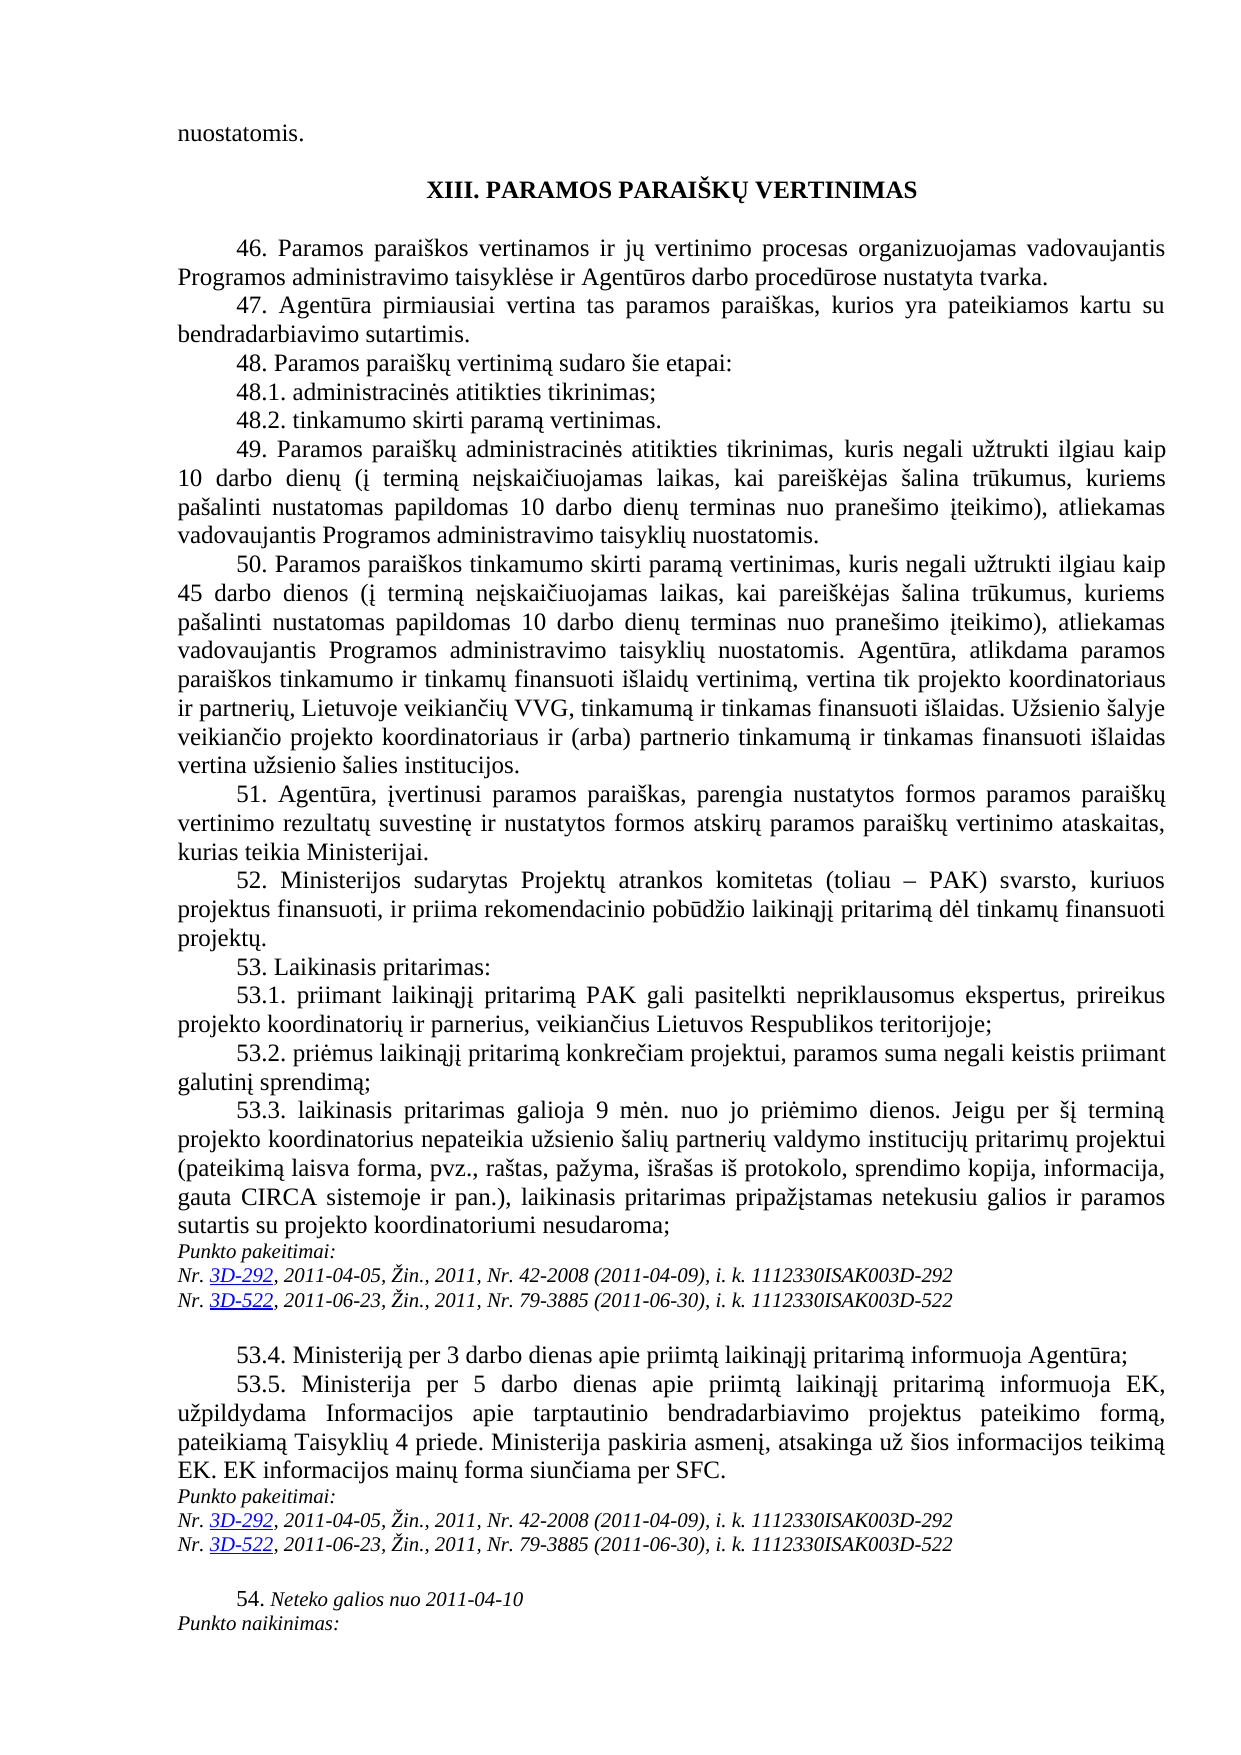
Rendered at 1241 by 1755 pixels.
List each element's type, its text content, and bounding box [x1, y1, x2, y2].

text 48. Paramos paraiškų vertinimą sudaro šie etapai: [177, 348, 1166, 377]
text 51. Agentūra, įvertinusi paramos paraiškas, parengia nustatytos formos paramos paraiškų vertinimo rezultatų suvestinę ir nustatytos formos atskirų paramos paraiškų vertinimo ataskaitas, kurias teikia Ministerijai. [177, 779, 1166, 866]
text XIII. PARAMOS PARAIŠKŲ VERTINIMAS [177, 176, 1166, 204]
text 50. Paramos paraiškos tinkamumo skirti paramą vertinimas, kuris negali užtrukti ilgiau kaip 45 darbo dienos (į terminą neįskaičiuojamas laikas, kai pareiškėjas šalina trūkumus, kuriems pašalinti nustatomas papildomas 10 darbo dienų terminas nuo pranešimo įteikimo), atliekamas vadovaujantis Programos administravimo taisyklių nuostatomis. Agentūra, atlikdama paramos paraiškos tinkamumo ir tinkamų finansuoti išlaidų vertinimą, vertina tik projekto koordinatoriaus ir partnerių, Lietuvoje veikiančių VVG, tinkamumą ir tinkamas finansuoti išlaidas. Užsienio šalyje veikiančio projekto koordinatoriaus ir (arba) partnerio tinkamumą ir tinkamas finansuoti išlaidas vertina užsienio šalies institucijos. [177, 549, 1166, 779]
text 48.1. administracinės atitikties tikrinimas; [177, 377, 1166, 406]
text Punkto pakeitimai: [177, 1484, 1166, 1508]
text Punkto pakeitimai: [177, 1239, 1166, 1263]
text 49. Paramos paraiškų administracinės atitikties tikrinimas, kuris negali užtrukti ilgiau kaip 10 darbo dienų (į terminą neįskaičiuojamas laikas, kai pareiškėjas šalina trūkumus, kuriems pašalinti nustatomas papildomas 10 darbo dienų terminas nuo pranešimo įteikimo), atliekamas vadovaujantis Programos administravimo taisyklių nuostatomis. [177, 434, 1166, 549]
text Nr. 3D-292, 2011-04-05, Žin., 2011, Nr. 42-2008 (2011-04-09), i. k. 1112330ISAK003D-292 [177, 1508, 1166, 1532]
text nuostatomis. [177, 118, 1166, 147]
text Punkto naikinimas: [177, 1611, 1166, 1635]
text Nr. 3D-522, 2011-06-23, Žin., 2011, Nr. 79-3885 (2011-06-30), i. k. 1112330ISAK003D-522 [177, 1287, 1166, 1312]
text 53.1. priimant laikinąjį pritarimą PAK gali pasitelkti nepriklausomus ekspertus, prireikus projekto koordinatorių ir parnerius, veikiančius Lietuvos Respublikos teritorijoje; [177, 981, 1166, 1038]
text Nr. 3D-292, 2011-04-05, Žin., 2011, Nr. 42-2008 (2011-04-09), i. k. 1112330ISAK003D-292 [177, 1263, 1166, 1287]
text 47. Agentūra pirmiausiai vertina tas paramos paraiškas, kurios yra pateikiamos kartu su bendradarbiavimo sutartimis. [177, 291, 1166, 348]
text 53.2. priėmus laikinąjį pritarimą konkrečiam projektui, paramos suma negali keistis priimant galutinį sprendimą; [177, 1038, 1166, 1096]
text 46. Paramos paraiškos vertinamos ir jų vertinimo procesas organizuojamas vadovaujantis Programos administravimo taisyklėse ir Agentūros darbo procedūrose nustatyta tvarka. [177, 233, 1166, 291]
text 53.3. laikinasis pritarimas galioja 9 mėn. nuo jo priėmimo dienos. Jeigu per šį terminą projekto koordinatorius nepateikia užsienio šalių partnerių valdymo institucijų pritarimų projektui (pateikimą laisva forma, pvz., raštas, pažyma, išrašas iš protokolo, sprendimo kopija, informacija, gauta CIRCA sistemoje ir pan.), laikinasis pritarimas pripažįstamas netekusiu galios ir paramos sutartis su projekto koordinatoriumi nesudaroma; [177, 1096, 1166, 1239]
text Nr. 3D-522, 2011-06-23, Žin., 2011, Nr. 79-3885 (2011-06-30), i. k. 1112330ISAK003D-522 [177, 1532, 1166, 1556]
text 48.2. tinkamumo skirti paramą vertinimas. [177, 406, 1166, 434]
text 54. Neteko galios nuo 2011-04-10 [177, 1585, 1166, 1611]
text 53.4. Ministeriją per 3 darbo dienas apie priimtą laikinąjį pritarimą informuoja Agentūra; [177, 1340, 1166, 1369]
text 52. Ministerijos sudarytas Projektų atrankos komitetas (toliau – PAK) svarsto, kuriuos projektus finansuoti, ir priima rekomendacinio pobūdžio laikinąjį pritarimą dėl tinkamų finansuoti projektų. [177, 866, 1166, 952]
text 53.5. Ministerija per 5 darbo dienas apie priimtą laikinąjį pritarimą informuoja EK, užpildydama Informacijos apie tarptautinio bendradarbiavimo projektus pateikimo formą, pateikiamą Taisyklių 4 priede. Ministerija paskiria asmenį, atsakinga už šios informacijos teikimą EK. EK informacijos mainų forma siunčiama per SFC. [177, 1369, 1166, 1484]
text 53. Laikinasis pritarimas: [177, 952, 1166, 981]
